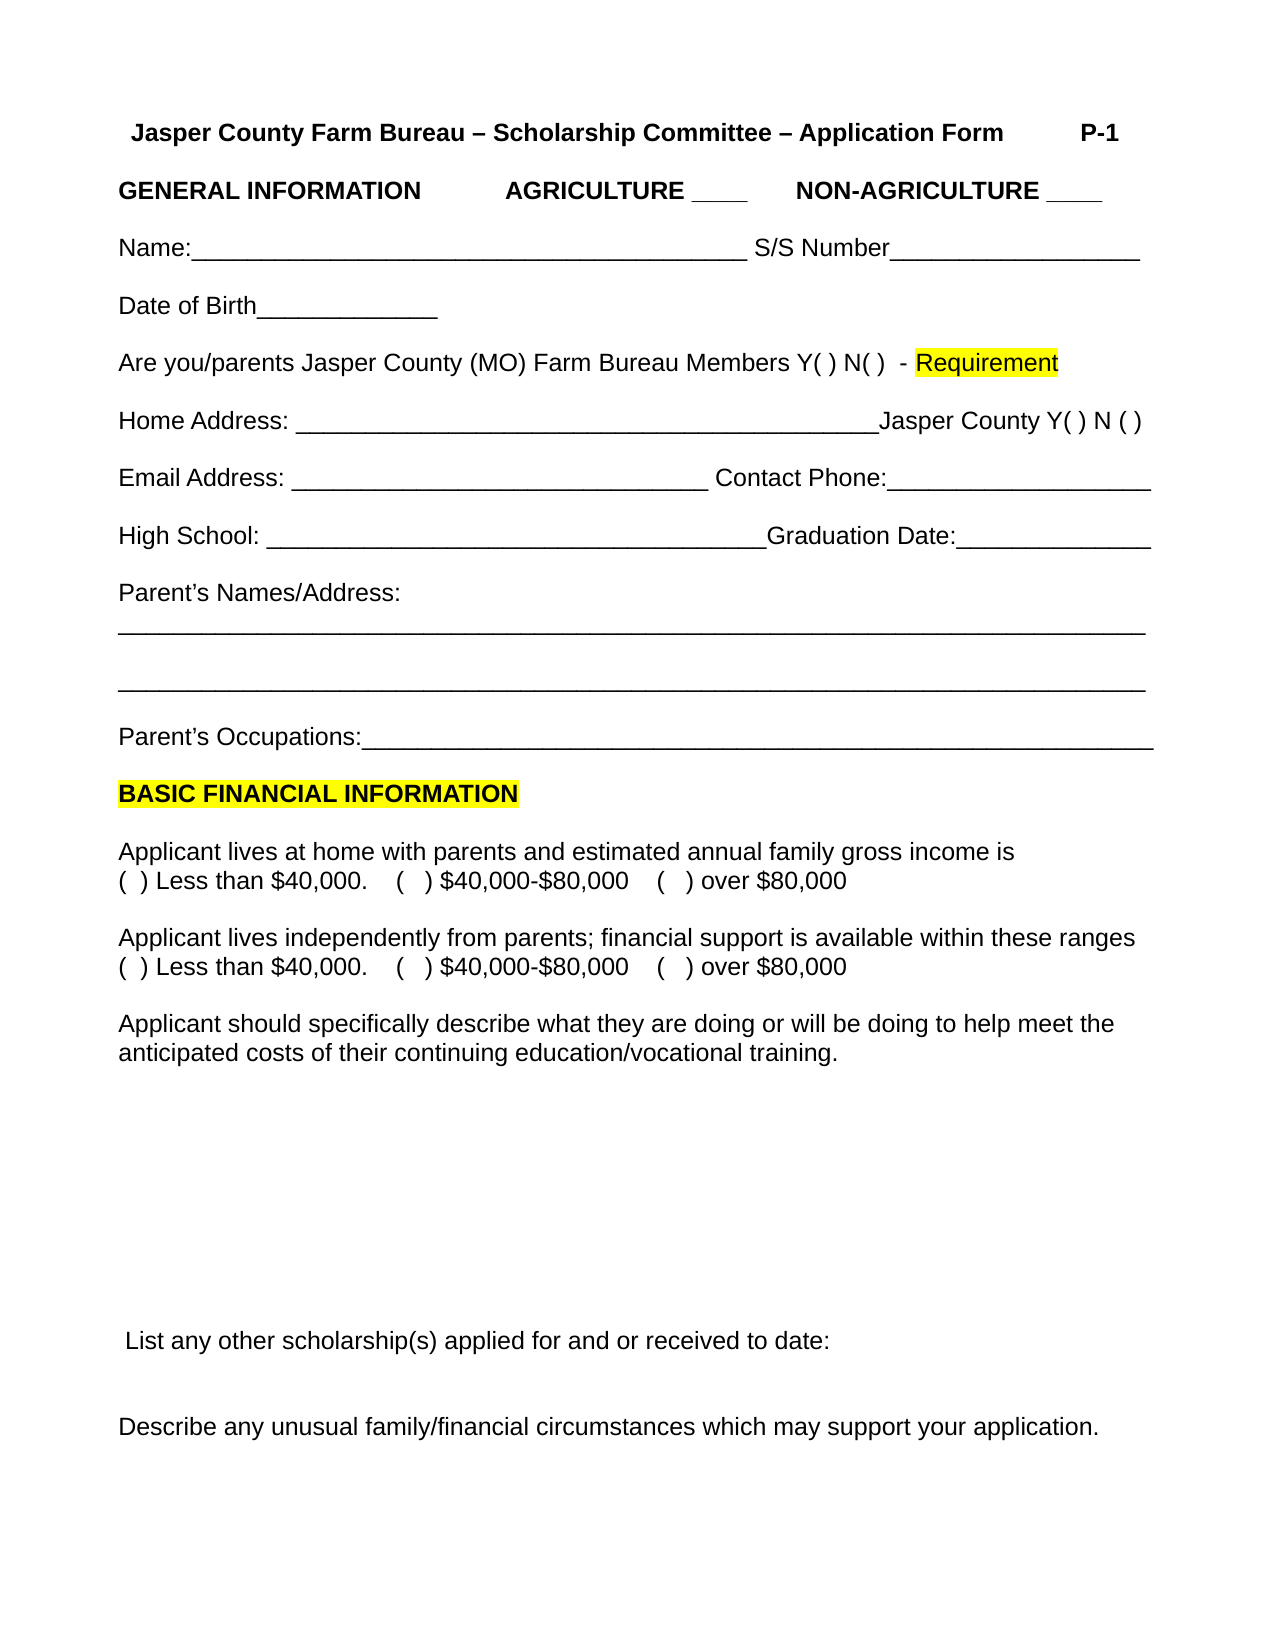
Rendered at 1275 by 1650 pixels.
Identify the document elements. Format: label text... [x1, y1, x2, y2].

text Applicant should specifically describe what they are doing or will be doing to help meet the anticipated costs of their continuing education/vocational training. [118, 1009, 1157, 1067]
text Jasper County Farm Bureau – Scholarship Committee – Application Form P-1 [118, 118, 1157, 147]
text Date of Birth_____________ [118, 291, 1157, 319]
text Applicant lives at home with parents and estimated annual family gross income is [118, 837, 1157, 866]
text BASIC FINANCIAL INFORMATION [118, 779, 1157, 808]
text Name:________________________________________ S/S Number__________________ [118, 233, 1157, 262]
text Applicant lives independently from parents; financial support is available within these ranges [118, 923, 1157, 952]
text Parent’s Occupations:_________________________________________________________ [118, 722, 1157, 751]
text Describe any unusual family/financial circumstances which may support your application. [118, 1412, 1157, 1441]
text GENERAL INFORMATION AGRICULTURE ____ NON-AGRICULTURE ____ [118, 176, 1157, 204]
text Parent’s Names/Address: __________________________________________________________________________ [118, 578, 1157, 636]
text List any other scholarship(s) applied for and or received to date: [118, 1326, 1157, 1354]
text Are you/parents Jasper County (MO) Farm Bureau Members Y( ) N( ) - Requirement [118, 348, 1157, 377]
text ( ) Less than $40,000. ( ) $40,000-$80,000 ( ) over $80,000 [118, 952, 1157, 981]
text Email Address: ______________________________ Contact Phone:___________________ [118, 463, 1157, 492]
text Home Address: __________________________________________Jasper County Y( ) N ( ) [118, 406, 1157, 434]
text __________________________________________________________________________ [118, 664, 1157, 693]
text ( ) Less than $40,000. ( ) $40,000-$80,000 ( ) over $80,000 [118, 866, 1157, 894]
text High School: ____________________________________Graduation Date:______________ [118, 521, 1157, 549]
